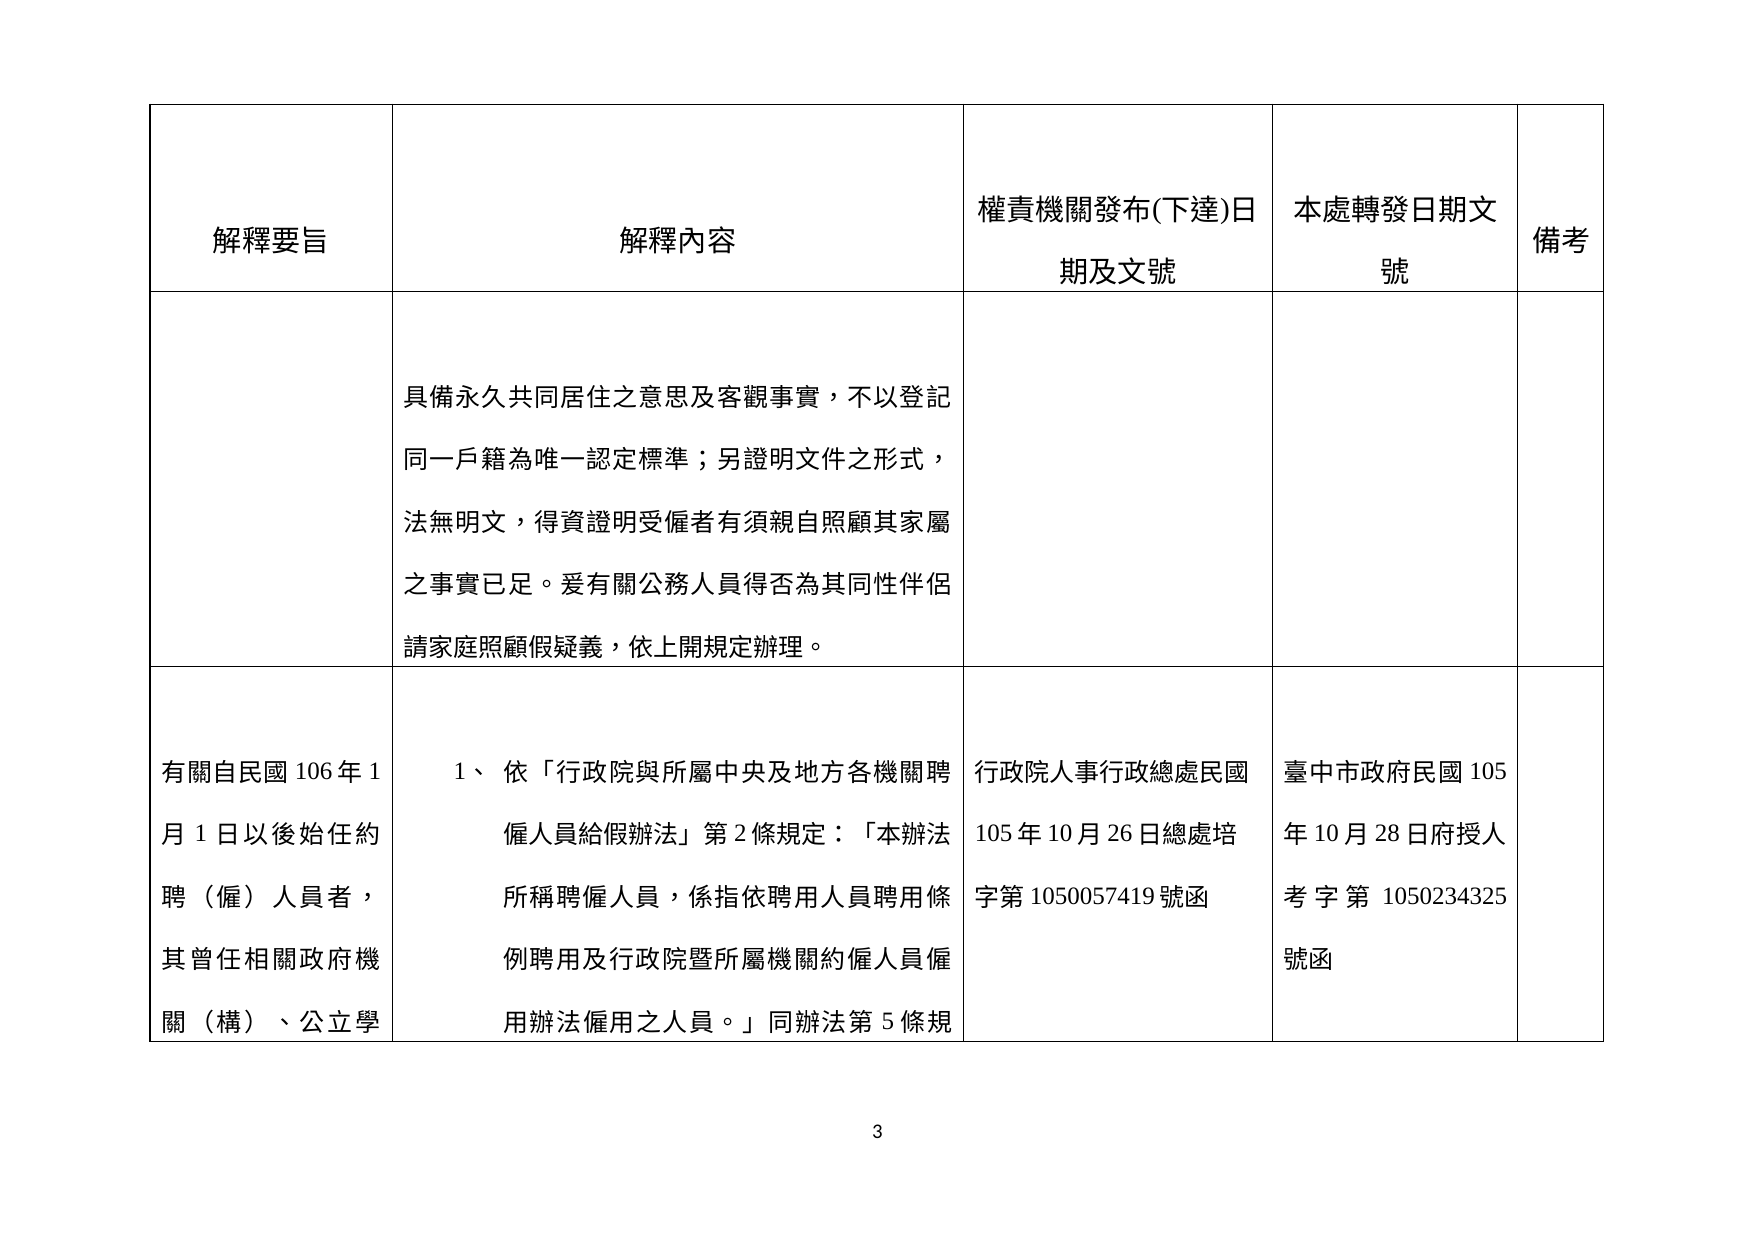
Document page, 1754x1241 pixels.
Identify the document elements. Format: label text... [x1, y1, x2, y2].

table_cell [964, 292, 1272, 666]
table_cell [1518, 292, 1603, 666]
table_header 本處轉發日期文號 [1273, 105, 1517, 291]
table_cell [151, 292, 392, 666]
table_header 解釋要旨 [151, 105, 392, 291]
table_cell 有關自民國106年1月1日以後始任約聘（僱）人員者，其曾任相關政府機關（構）、公立學 [151, 667, 392, 1041]
table_cell 臺中市政府民國105年10月28日府授人考字第1050234325號函 [1273, 667, 1517, 1041]
table_cell 行政院人事行政總處民國105年10月26日總處培字第1050057419號函 [964, 667, 1272, 1041]
table_header 解釋內容 [393, 105, 963, 291]
table_header 備考 [1518, 105, 1603, 291]
table_cell 依「行政院與所屬中央及地方各機關聘僱人員給假辦法」第2條規定：「本辦法所稱聘僱人員，係指依聘用人員聘用條例聘用及行政院暨所屬機關約僱人員僱用辦法僱用之人員。」同辦法第5條規 [393, 667, 963, 1041]
table_header 權責機關發布(下達)日期及文號 [964, 105, 1272, 291]
table_cell [1273, 292, 1517, 666]
table_cell 具備永久共同居住之意思及客觀事實，不以登記同一戶籍為唯一認定標準；另證明文件之形式，法無明文，得資證明受僱者有須親自照顧其家屬之事實已足。爰有關公務人員得否為其同性伴侶請家庭照顧假疑義，依上開規定辦理。 [393, 292, 963, 666]
table_cell [1518, 667, 1603, 1041]
